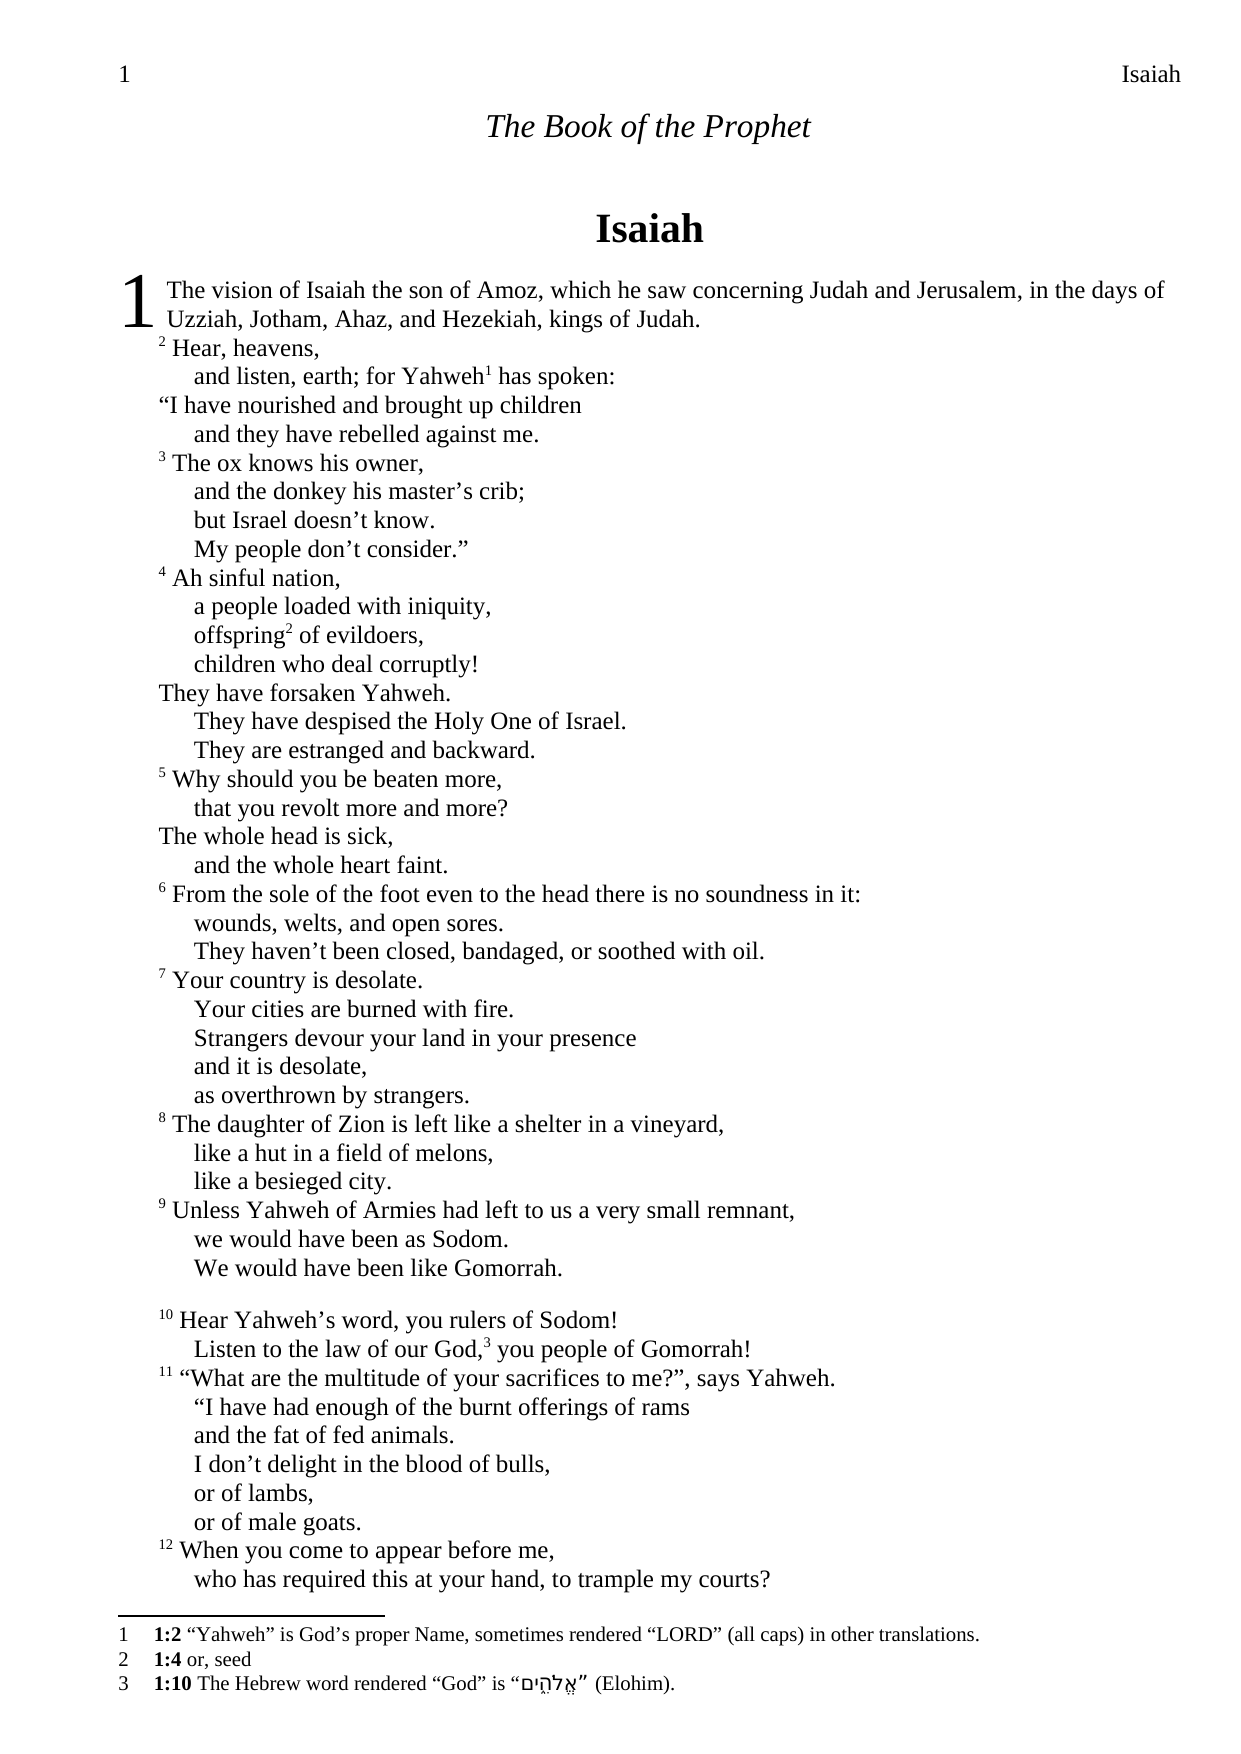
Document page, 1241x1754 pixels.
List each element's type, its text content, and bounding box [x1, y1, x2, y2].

text like a besieged city. [194, 1166, 1181, 1195]
text and the donkey his master’s crib; [194, 476, 1181, 505]
text My people don’t consider.” [194, 534, 1181, 563]
text 8 The daughter of Zion is left like a shelter in a vineyard, [158, 1109, 1181, 1138]
text children who deal corruptly! [194, 649, 1181, 678]
text They have despised the Holy One of Israel. [194, 706, 1181, 735]
text They have forsaken Yahweh. [158, 678, 1181, 706]
text 3 The ox knows his owner, [158, 448, 1181, 476]
text a people loaded with iniquity, [194, 591, 1181, 620]
text 10 Hear Yahweh’s word, you rulers of Sodom! [158, 1306, 1181, 1334]
text 12 When you come to appear before me, [158, 1536, 1181, 1564]
text 7 Your country is desolate. [158, 965, 1181, 994]
text 11 “What are the multitude of your sacrifices to me?”, says Yahweh. [158, 1363, 1181, 1392]
text 5 Why should you be beaten more, [158, 764, 1181, 793]
text and the whole heart faint. [194, 850, 1181, 879]
text but Israel doesn’t know. [194, 505, 1181, 534]
text 1:2 “Yahweh” is God’s proper Name, sometimes rendered “LORD” (all caps) in other translations. [118, 1622, 1181, 1646]
text 1:10 The Hebrew word rendered “God” is “אֱלֹהִ֑ים” (Elohim). [118, 1671, 1181, 1695]
text and it is desolate, [194, 1051, 1181, 1080]
text as overthrown by strangers. [194, 1080, 1181, 1109]
text “I have had enough of the burnt offerings of rams [194, 1392, 1181, 1421]
text They haven’t been closed, bandaged, or soothed with oil. [194, 936, 1181, 965]
text that you revolt more and more? [194, 793, 1181, 821]
text Isaiah [118, 204, 1181, 252]
text 2 Hear, heavens, [158, 333, 1181, 361]
text or of lambs, [194, 1478, 1181, 1507]
text I don’t delight in the blood of bulls, [194, 1449, 1181, 1478]
text Strangers devour your land in your presence [194, 1023, 1181, 1051]
text and the fat of fed animals. [194, 1421, 1181, 1449]
text we would have been as Sodom. [194, 1224, 1181, 1253]
text “I have nourished and brought up children [158, 390, 1181, 419]
text The whole head is sick, [158, 821, 1181, 850]
text We would have been like Gomorrah. [194, 1253, 1181, 1281]
text 1The vision of Isaiah the son of Amoz, which he saw concerning Judah and Jerusalem, in the days of Uzziah, Jotham, Ahaz, and Hezekiah, kings of Judah. [118, 275, 1181, 333]
text offspring of evildoers, [194, 620, 1181, 649]
text The Book of the Prophet [118, 106, 1181, 144]
text 9 Unless Yahweh of Armies had left to us a very small remnant, [158, 1195, 1181, 1224]
text 1:4 or, seed [118, 1646, 1181, 1671]
text wounds, welts, and open sores. [194, 908, 1181, 936]
text 6 From the sole of the foot even to the head there is no soundness in it: [158, 879, 1181, 908]
text and they have rebelled against me. [194, 419, 1181, 448]
text 4 Ah sinful nation, [158, 563, 1181, 591]
text and listen, earth; for Yahweh has spoken: [194, 361, 1181, 390]
text who has required this at your hand, to trample my courts? [194, 1564, 1181, 1593]
text or of male goats. [194, 1507, 1181, 1536]
text They are estranged and backward. [194, 735, 1181, 764]
text Your cities are burned with fire. [194, 994, 1181, 1023]
text like a hut in a field of melons, [194, 1138, 1181, 1166]
text Listen to the law of our God, you people of Gomorrah! [194, 1334, 1181, 1363]
